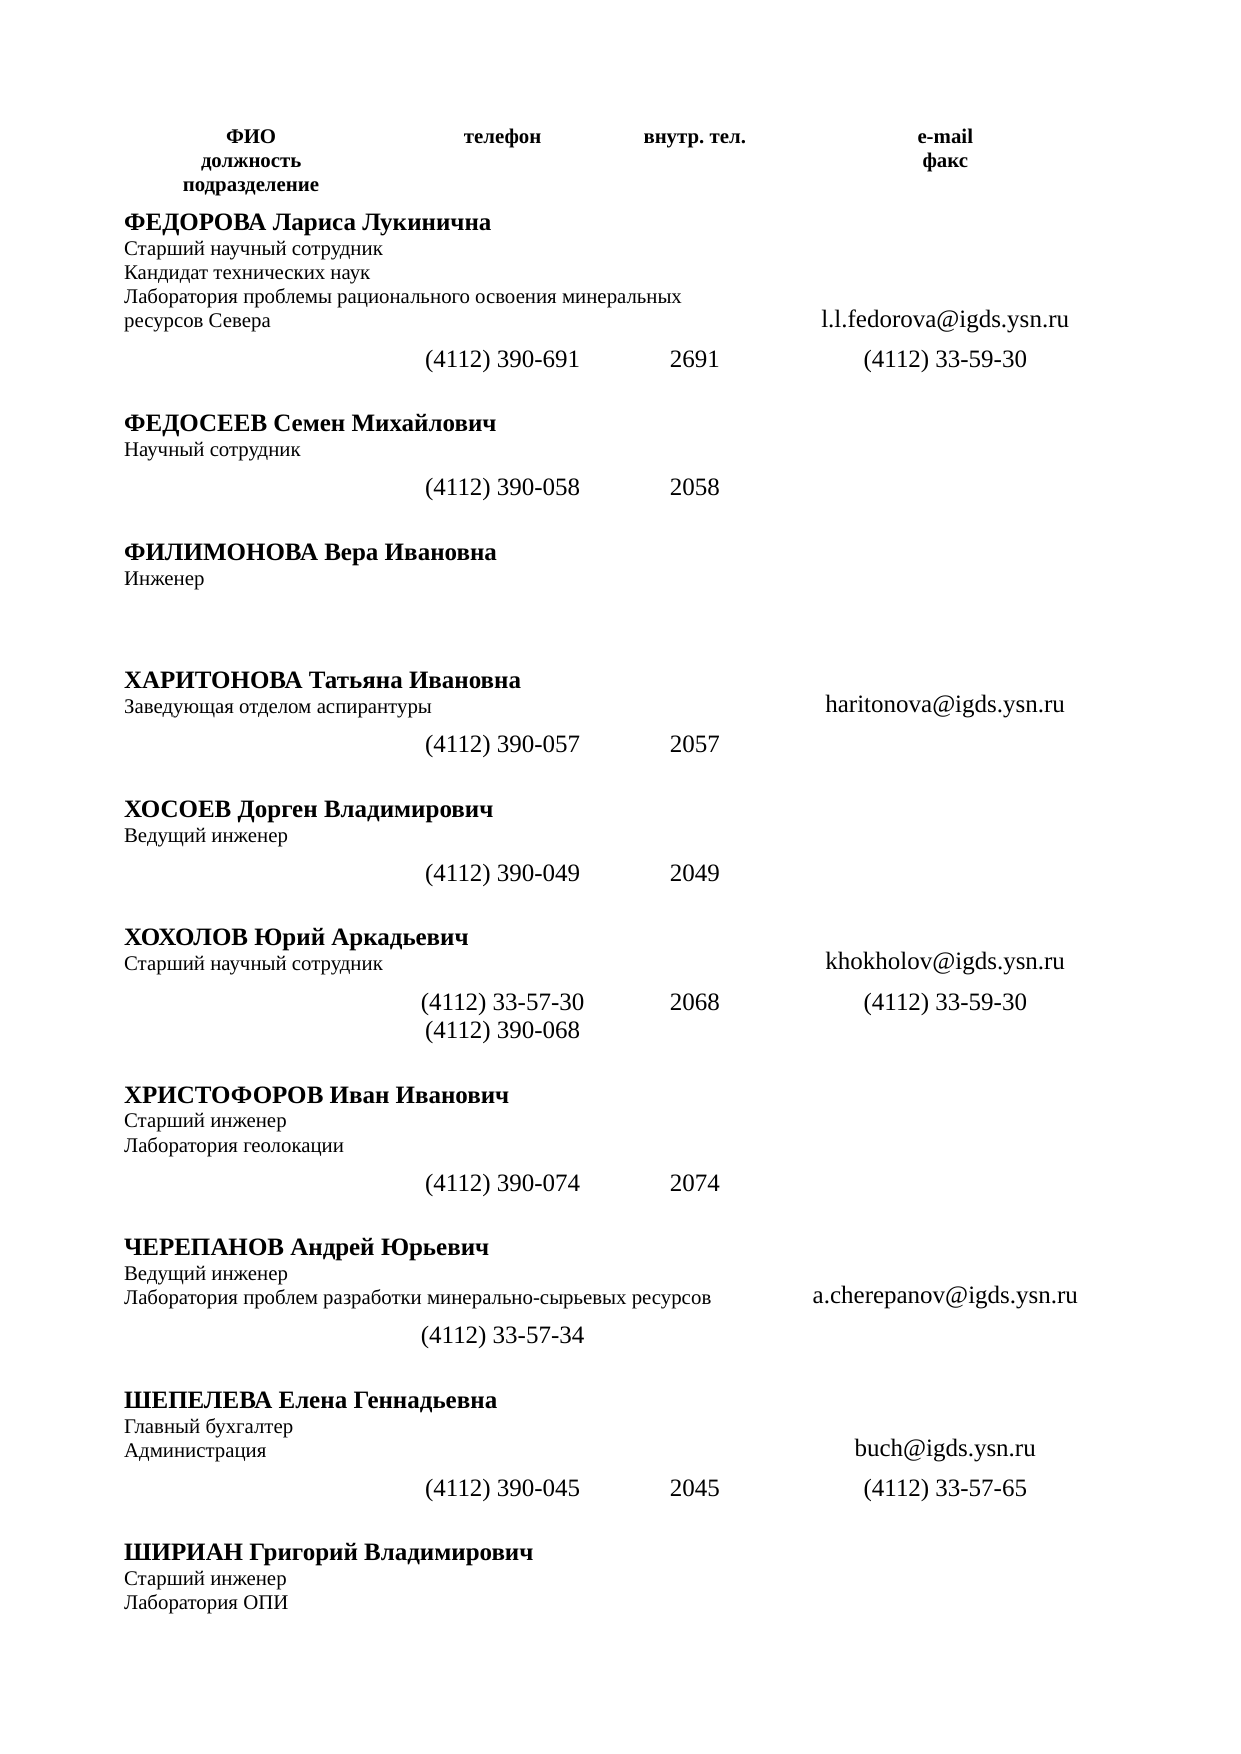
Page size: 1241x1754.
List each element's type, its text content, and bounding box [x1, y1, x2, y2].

table_cell (4112) 33-57-65 [768, 1468, 1122, 1508]
table_cell ХОХОЛОВ Юрий Аркадьевич Старший научный сотрудник [118, 893, 768, 981]
table_cell (4112) 33-57-34 [384, 1315, 621, 1355]
table_cell (4112) 390-691 [384, 338, 621, 378]
table_cell 2058 [621, 467, 768, 507]
table_cell khokholov@igds.ysn.ru [768, 893, 1122, 981]
table_cell (4112) 33-59-30 [768, 338, 1122, 378]
table_cell [384, 595, 621, 636]
table_cell ШЕПЕЛЕВА Елена Геннадьевна Главный бухгалтер Администрация [118, 1355, 768, 1467]
table_header ФИО должность подразделение [118, 118, 384, 202]
table_cell [768, 764, 1122, 852]
table_cell [768, 507, 1122, 595]
table_cell ШИРИАН Григорий Владимирович Старший инженер Лаборатория ОПИ [118, 1508, 768, 1620]
table_cell [768, 467, 1122, 507]
table_cell [621, 595, 768, 636]
table_cell [768, 853, 1122, 893]
table_cell 2691 [621, 338, 768, 378]
table_cell buch@igds.ysn.ru [768, 1355, 1122, 1467]
table_header e-mail факс [768, 118, 1122, 202]
table_cell ХОСОЕВ Дорген Владимирович Ведущий инженер [118, 764, 768, 852]
table_cell [768, 1315, 1122, 1355]
table_cell a.cherepanov@igds.ysn.ru [768, 1203, 1122, 1315]
table_header внутр. тел. [621, 118, 768, 202]
table_cell ФЕДОСЕЕВ Семен Михайлович Научный сотрудник [118, 379, 768, 467]
table_cell (4112) 33-59-30 [768, 981, 1122, 1050]
table_cell [118, 467, 384, 507]
table_cell ХАРИТОНОВА Татьяна Ивановна Заведующая отделом аспирантуры [118, 636, 768, 724]
table_cell [118, 595, 384, 636]
table_cell (4112) 390-074 [384, 1162, 621, 1202]
table_cell (4112) 390-049 [384, 853, 621, 893]
table_cell ФИЛИМОНОВА Вера Ивановна Инженер [118, 507, 768, 595]
table_cell [768, 1050, 1122, 1162]
table_cell [768, 595, 1122, 636]
table_cell [118, 1315, 384, 1355]
table_cell [118, 1468, 384, 1508]
table_cell l.l.fedorova@igds.ysn.ru [768, 202, 1122, 338]
table_cell [118, 1162, 384, 1202]
table_cell 2074 [621, 1162, 768, 1202]
table_cell ФЕДОРОВА Лариса Лукинична Старший научный сотрудник Кандидат технических наук Лаборатория проблемы рационального освоения минеральных ресурсов Севера [118, 202, 768, 338]
table_cell (4112) 390-045 [384, 1468, 621, 1508]
table_cell [768, 1508, 1122, 1620]
table_cell 2057 [621, 724, 768, 764]
table_cell [118, 724, 384, 764]
table_cell (4112) 390-058 [384, 467, 621, 507]
table_cell ХРИСТОФОРОВ Иван Иванович Старший инженер Лаборатория геолокации [118, 1050, 768, 1162]
table_cell [768, 1162, 1122, 1202]
table_cell 2068 [621, 981, 768, 1050]
table_cell [621, 1315, 768, 1355]
table_cell [118, 853, 384, 893]
table_cell [118, 981, 384, 1050]
table_cell 2045 [621, 1468, 768, 1508]
table_header телефон [384, 118, 621, 202]
table_cell [768, 379, 1122, 467]
table_cell [768, 724, 1122, 764]
table_cell (4112) 390-057 [384, 724, 621, 764]
table_cell ЧЕРЕПАНОВ Андрей Юрьевич Ведущий инженер Лаборатория проблем разработки минеральнo-сырьевых ресурсов [118, 1203, 768, 1315]
table_cell (4112) 33-57-30 (4112) 390-068 [384, 981, 621, 1050]
table_cell 2049 [621, 853, 768, 893]
table_cell haritonova@igds.ysn.ru [768, 636, 1122, 724]
table_cell [118, 338, 384, 378]
